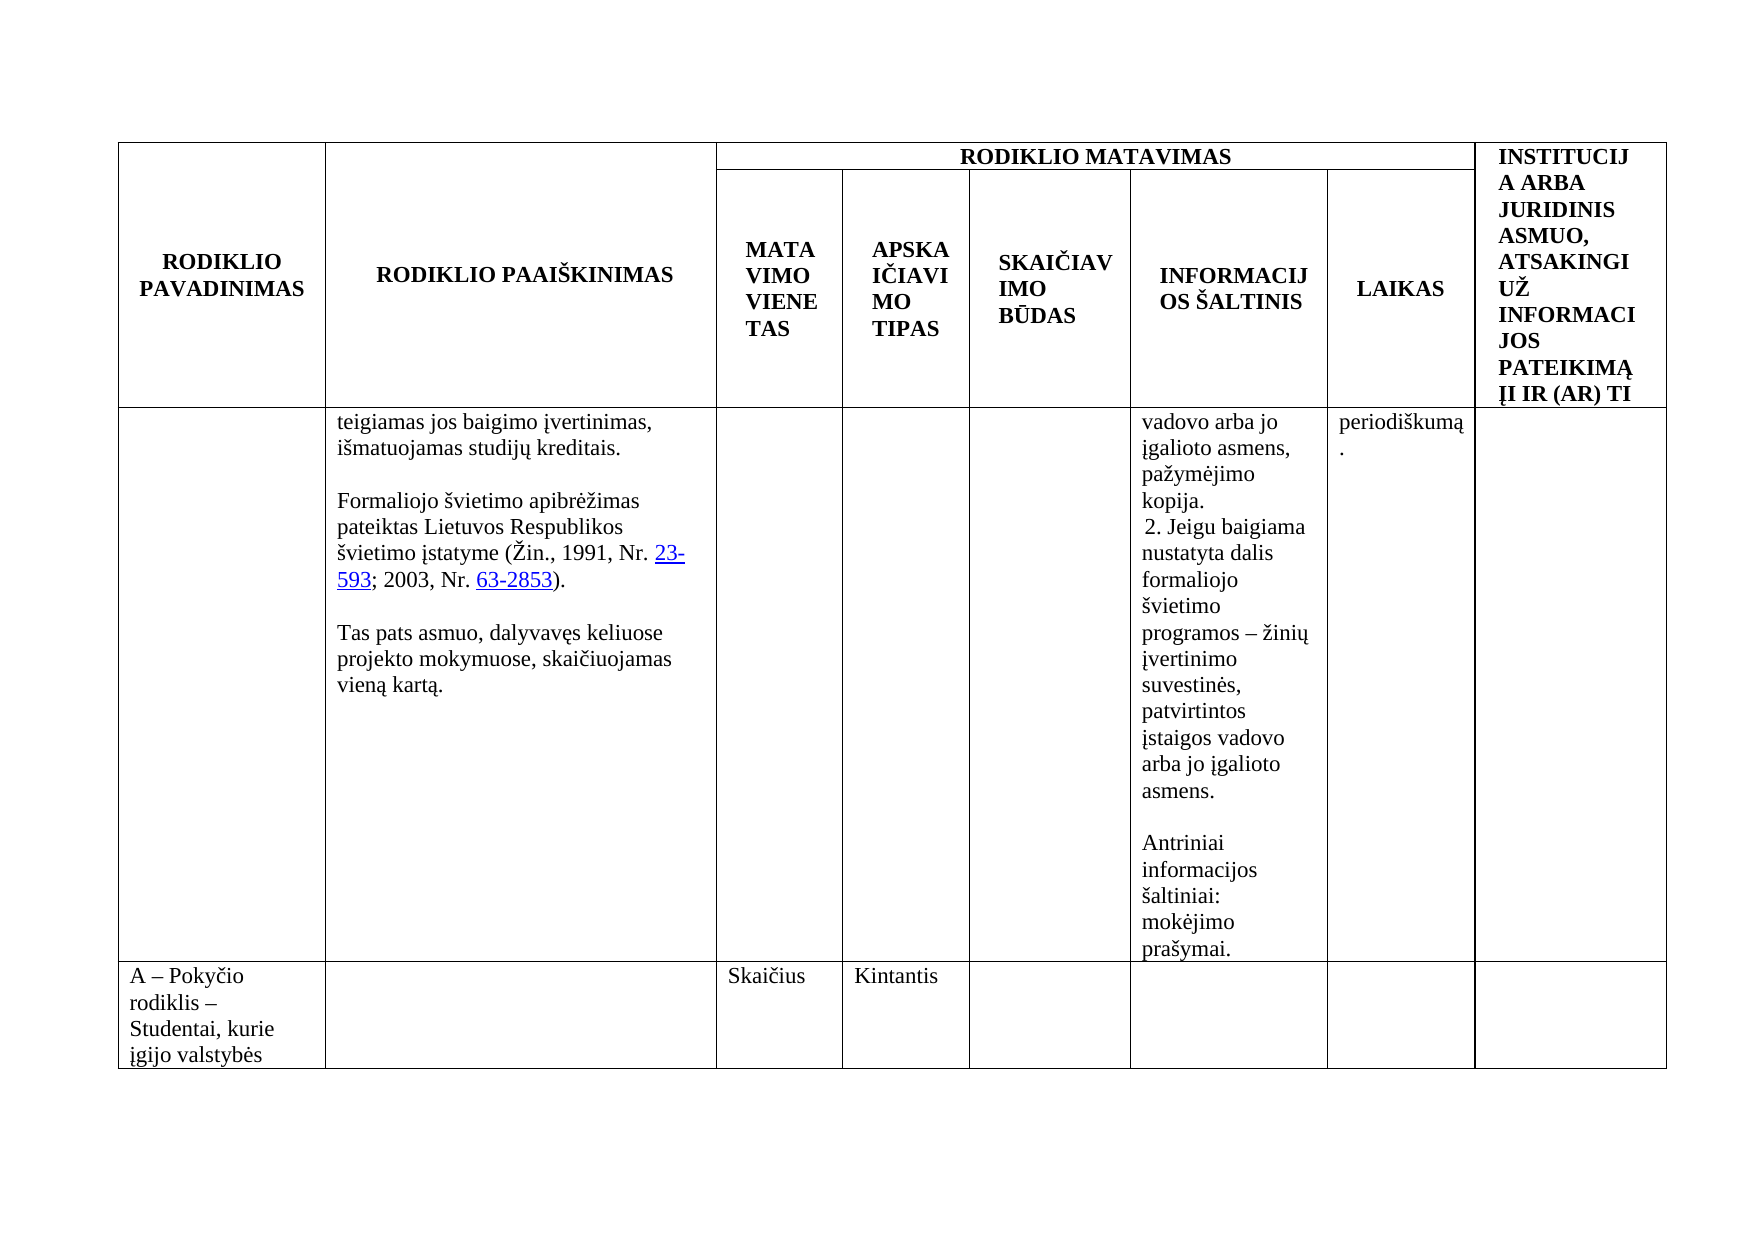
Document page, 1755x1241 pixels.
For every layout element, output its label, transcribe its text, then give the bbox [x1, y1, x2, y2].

table_cell Skaičius [717, 962, 842, 1068]
table_cell [119, 408, 325, 961]
table_cell SKAIČIAVIMO BŪDAS [970, 170, 1130, 407]
table_cell [326, 962, 716, 1068]
table_cell [1476, 962, 1666, 1068]
table_cell [1131, 962, 1327, 1068]
table_cell INFORMACIJOS ŠALTINIS [1131, 170, 1327, 407]
table_header Institucija arba juridinis asmuo, atsakingi už informacijos pateikimą įI ir (ar) tI ir (ar) vI [1476, 143, 1666, 407]
table_cell [970, 962, 1130, 1068]
table_cell [970, 408, 1130, 961]
table_cell MATAVIMO VIENETAS [717, 170, 842, 407]
table_cell LAIKAS [1328, 170, 1474, 407]
table_header RODIKLIO PAVADINIMAS [119, 143, 325, 407]
table_cell Kintantis [843, 962, 969, 1068]
table_header RODIKLIO PAAIŠKINIMAS [326, 143, 716, 407]
table_cell [717, 408, 842, 961]
table_cell [1328, 962, 1474, 1068]
table_cell teigiamas jos baigimo įvertinimas, išmatuojamas studijų kreditais. Formaliojo švietimo apibrėžimas pateiktas Lietuvos Respublikos švietimo įstatyme (Žin., 1991, Nr. 23-593; 2003, Nr. 63-2853). Tas pats asmuo, dalyvavęs keliuose projekto mokymuose, skaičiuojamas vieną kartą. [326, 408, 716, 961]
table_cell periodiškumą. [1328, 408, 1474, 961]
table_cell APSKAIČIAVIMO TIPAS [843, 170, 969, 407]
table_cell Už rodiklio pasiekimą atsakingas projekto vykdytojas. [1476, 408, 1666, 961]
table_cell vadovo arba jo įgalioto asmens, pažymėjimo kopija. 2. Jeigu baigiama nustatyta dalis formaliojo švietimo programos – žinių įvertinimo suvestinės, patvirtintos įstaigos vadovo arba jo įgalioto asmens. Antriniai informacijos šaltiniai: mokėjimo prašymai. [1131, 408, 1327, 961]
table_cell [843, 408, 969, 961]
table_cell A – Pokyčio rodiklis – Studentai, kurie įgijo valstybės [119, 962, 325, 1068]
table_header RODIKLIO MATAVIMAS [717, 143, 1474, 169]
